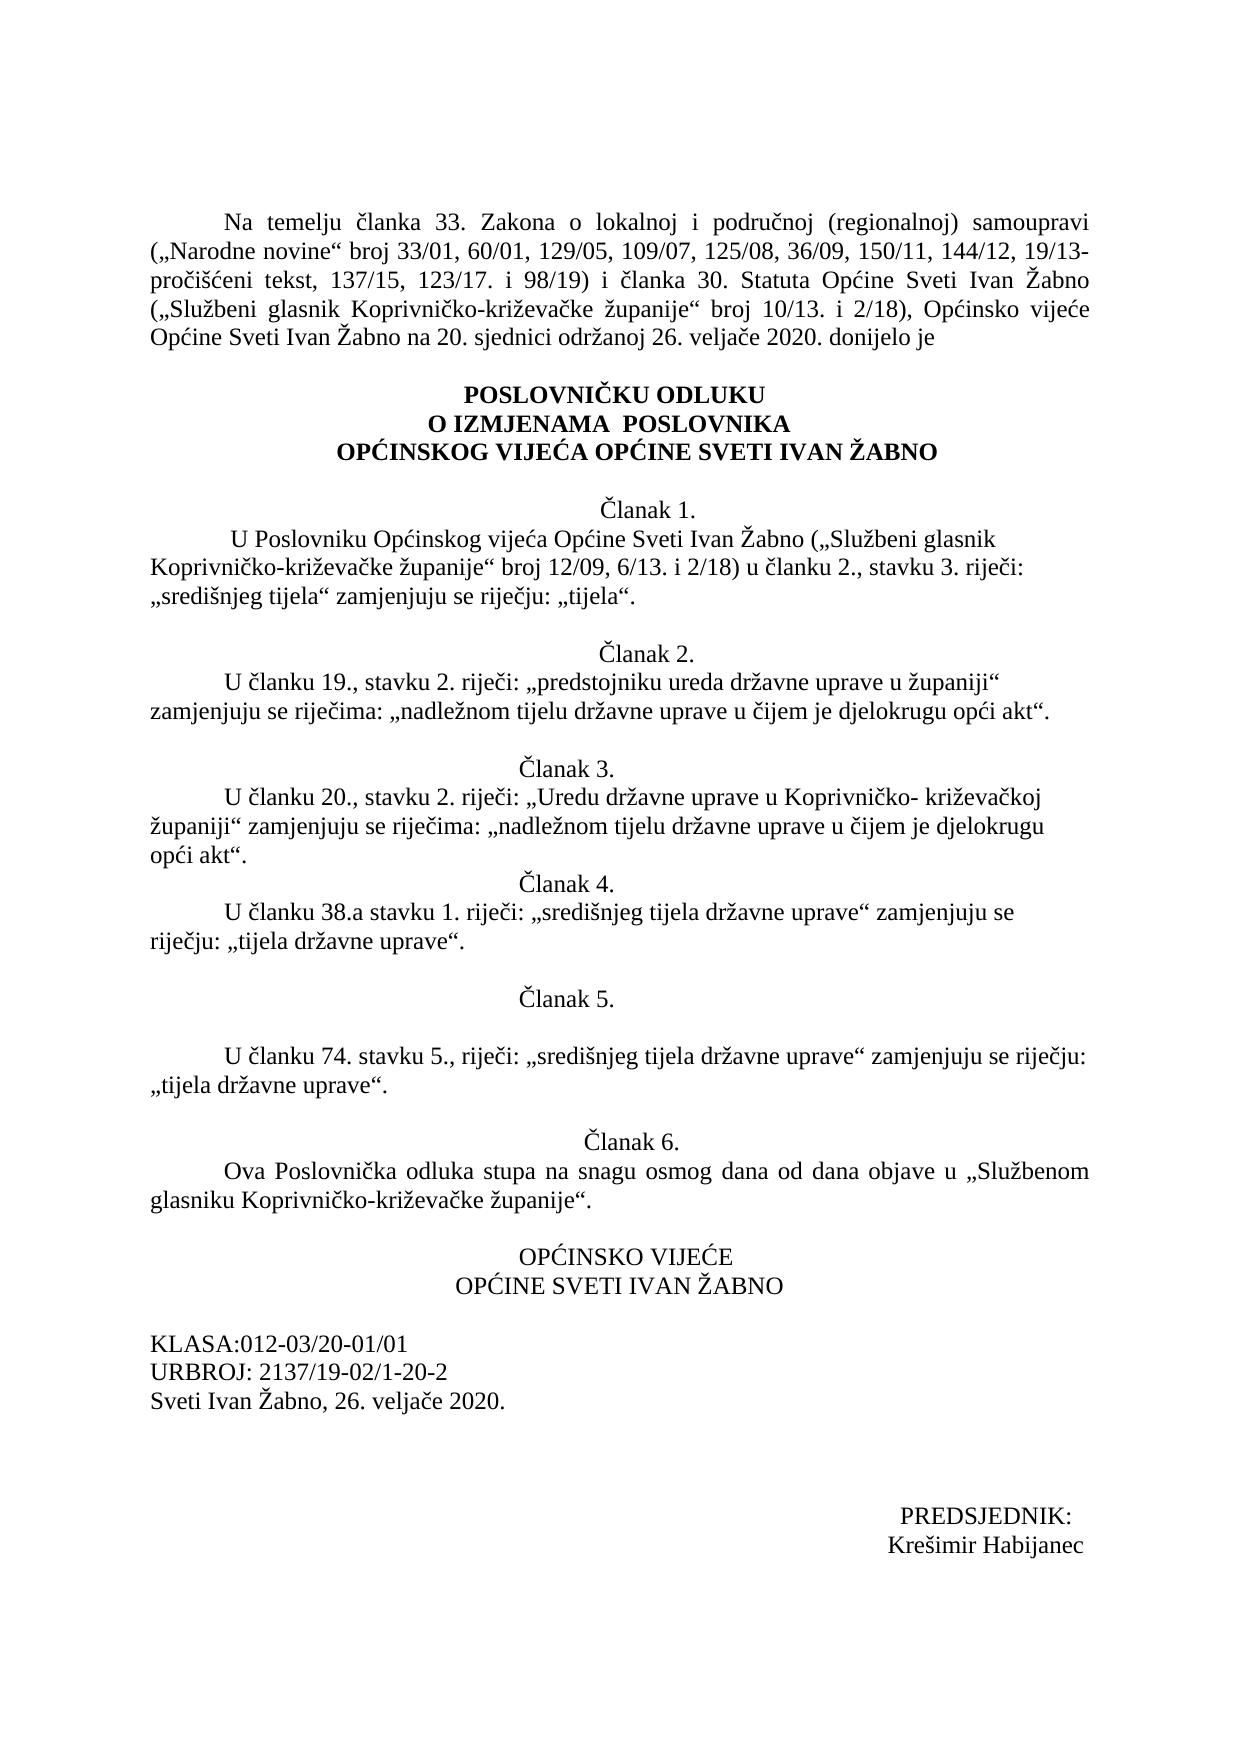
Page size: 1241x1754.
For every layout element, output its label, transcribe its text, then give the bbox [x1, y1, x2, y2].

text URBROJ: 2137/19-02/1-20-2 [150, 1357, 1090, 1386]
text Krešimir Habijanec [150, 1530, 1090, 1559]
text U članku 38.a stavku 1. riječi: „središnjeg tijela državne uprave“ zamjenjuju se riječju: „tijela državne uprave“. [150, 897, 1090, 955]
text Članak 4. [519, 869, 1090, 897]
text OPĆINSKO VIJEĆE [519, 1242, 1090, 1271]
text POSLOVNIČKU ODLUKU [371, 380, 1090, 409]
text OPĆINE SVETI IVAN ŽABNO [150, 1271, 1090, 1300]
text Članak 1. [150, 495, 1090, 524]
text Ova Poslovnička odluka stupa na snagu osmog dana od dana objave u „Službenom glasniku Koprivničko-križevačke županije“. [150, 1156, 1090, 1214]
text KLASA:012-03/20-01/01 [150, 1329, 1090, 1357]
text U članku 19., stavku 2. riječi: „predstojniku ureda državne uprave u županiji“ zamjenjuju se riječima: „nadležnom tijelu državne uprave u čijem je djelokrugu opći akt“. [150, 667, 1090, 725]
text Članak 6. [150, 1127, 1090, 1156]
text Sveti Ivan Žabno, 26. veljače 2020. [150, 1386, 1090, 1415]
text O IZMJENAMA POSLOVNIKA [297, 409, 1090, 437]
text OPĆINSKOG VIJEĆA OPĆINE SVETI IVAN ŽABNO [150, 437, 1090, 466]
text U članku 20., stavku 2. riječi: „Uredu državne uprave u Koprivničko- križevačkoj županiji“ zamjenjuju se riječima: „nadležnom tijelu državne uprave u čijem je djelokrugu opći akt“. [150, 782, 1090, 869]
text U Poslovniku Općinskog vijeća Općine Sveti Ivan Žabno („Službeni glasnik Koprivničko-križevačke županije“ broj 12/09, 6/13. i 2/18) u članku 2., stavku 3. riječi: „središnjeg tijela“ zamjenjuju se riječju: „tijela“. [150, 524, 1090, 610]
text U članku 74. stavku 5., riječi: „središnjeg tijela državne uprave“ zamjenjuju se riječju: „tijela državne uprave“. [150, 1041, 1090, 1099]
text PREDSJEDNIK: [150, 1444, 1090, 1530]
text Članak 2. [150, 639, 1090, 667]
text Na temelju članka 33. Zakona o lokalnoj i područnoj (regionalnoj) samoupravi („Narodne novine“ broj 33/01, 60/01, 129/05, 109/07, 125/08, 36/09, 150/11, 144/12, 19/13- pročišćeni tekst, 137/15, 123/17. i 98/19) i članka 30. Statuta Općine Sveti Ivan Žabno („Službeni glasnik Koprivničko-križevačke županije“ broj 10/13. i 2/18), Općinsko vijeće Općine Sveti Ivan Žabno na 20. sjednici održanoj 26. veljače 2020. donijelo je [150, 207, 1090, 351]
text Članak 5. [519, 984, 1090, 1012]
text Članak 3. [519, 754, 1090, 782]
